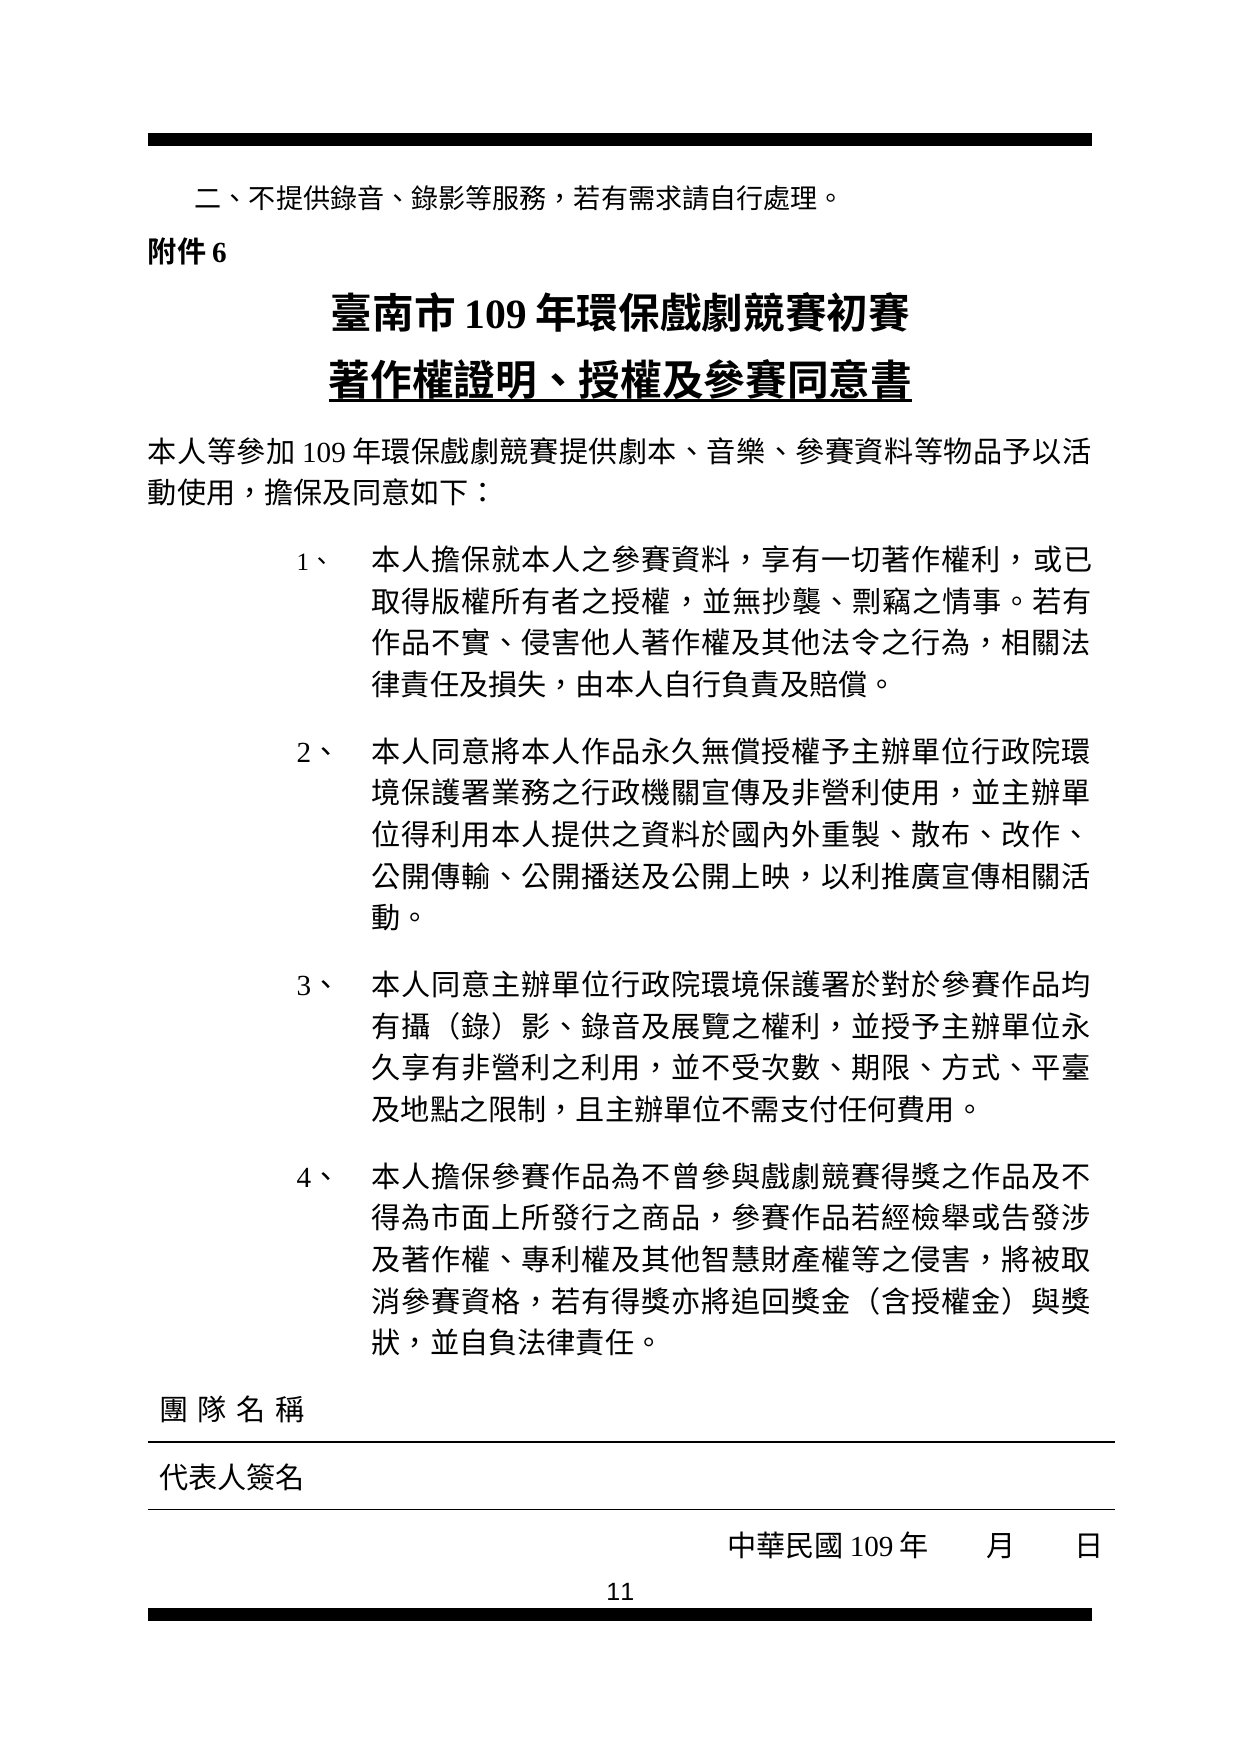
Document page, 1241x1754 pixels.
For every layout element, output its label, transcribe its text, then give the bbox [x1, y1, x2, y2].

list 本人擔保參賽作品為不曾參與戲劇競賽得獎之作品及不得為市面上所發行之商品，參賽作品若經檢舉或告發涉及著作權、專利權及其他智慧財產權等之侵害，將被取消參賽資格，若有得獎亦將追回獎金（含授權金）與獎狀，並自負法律責任。 [296, 1154, 1092, 1362]
table_cell 中華民國109年 月 日 [148, 1510, 1114, 1577]
text 著作權證明、授權及參賽同意書 [148, 362, 1092, 404]
table_header [345, 1375, 1114, 1441]
text 本人等參加109年環保戲劇競賽提供劇本、音樂、參賽資料等物品予以活動使用，擔保及同意如下： [148, 429, 1092, 512]
table_cell [345, 1443, 1114, 1509]
list 本人擔保就本人之參賽資料，享有一切著作權利，或已取得版權所有者之授權，並無抄襲、剽竊之情事。若有作品不實、侵害他人著作權及其他法令之行為，相關法律責任及損失，由本人自行負責及賠償。 [296, 537, 1092, 704]
list 本人同意主辦單位行政院環境保護署於對於參賽作品均有攝（錄）影、錄音及展覽之權利，並授予主辦單位永久享有非營利之利用，並不受次數、期限、方式、平臺及地點之限制，且主辦單位不需支付任何費用。 [296, 962, 1092, 1129]
list 本人同意將本人作品永久無償授權予主辦單位行政院環境保護署業務之行政機關宣傳及非營利使用，並主辦單位得利用本人提供之資料於國內外重製、散布、改作、公開傳輸、公開播送及公開上映，以利推廣宣傳相關活動。 [296, 729, 1092, 937]
text 二、不提供錄音、錄影等服務，若有需求請自行處理。 [194, 177, 1092, 216]
table_cell 代表人簽名 [148, 1443, 345, 1509]
text 臺南市109年環保戲劇競賽初賽 [148, 296, 1092, 337]
table_header 團隊名稱 [148, 1375, 345, 1441]
text 附件6 [148, 229, 1092, 271]
